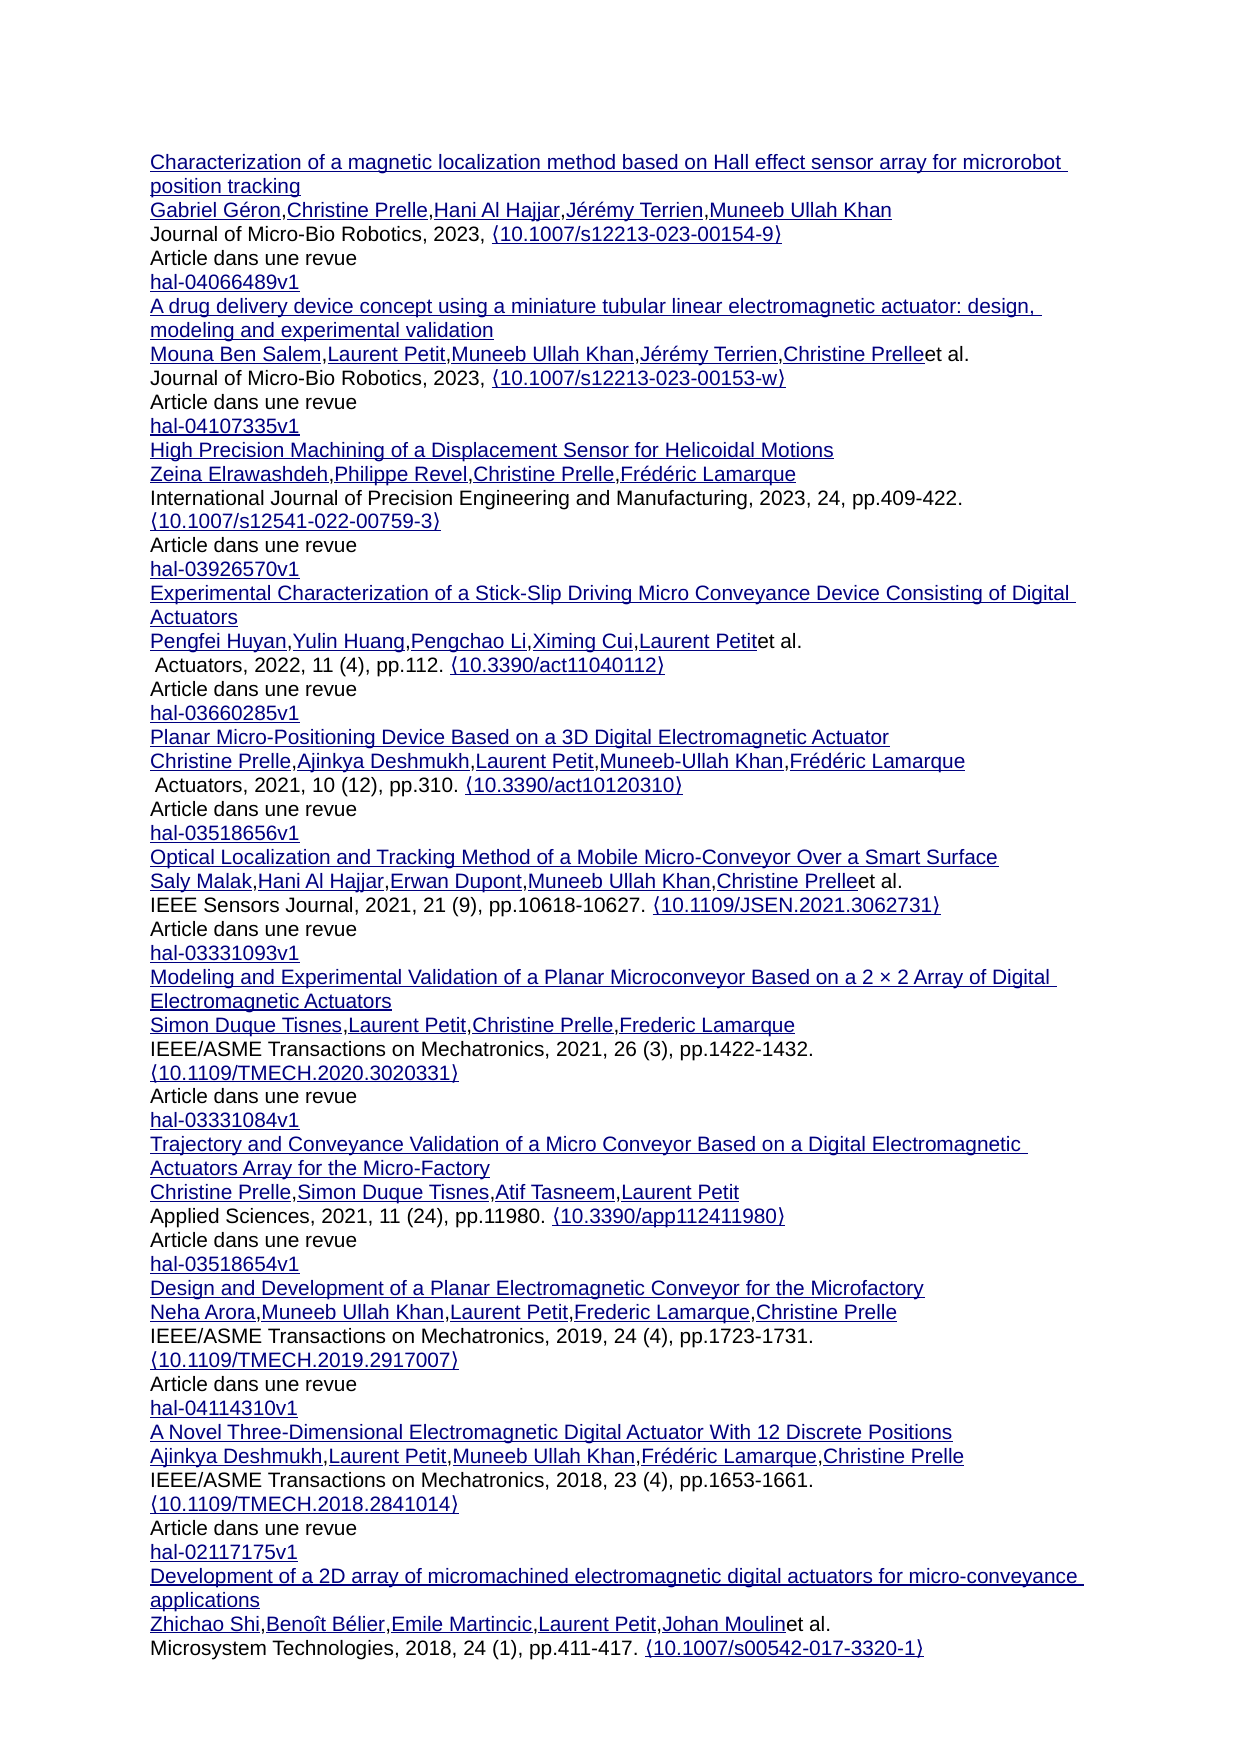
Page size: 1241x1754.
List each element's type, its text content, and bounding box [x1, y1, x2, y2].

table_cell Development of a 2D array of micromachined electromagnetic digital actuators for micro-conveyance applications Zhichao Shi,Benoît Bélier,Emile Martincic,Laurent Petit,Johan Moulinet al. Microsystem Technologies, 2018, 24 (1), pp.411-417. ⟨10.1007/s00542-017-3320-1⟩ [150, 1564, 1090, 1659]
table_cell Trajectory and Conveyance Validation of a Micro Conveyor Based on a Digital Electromagnetic Actuators Array for the Micro-Factory Christine Prelle,Simon Duque Tisnes,Atif Tasneem,Laurent Petit Applied Sciences, 2021, 11 (24), pp.11980. ⟨10.3390/app112411980⟩ Article dans une revue hal-03518654v1 [150, 1132, 1090, 1276]
table_cell Planar Micro-Positioning Device Based on a 3D Digital Electromagnetic Actuator Christine Prelle,Ajinkya Deshmukh,Laurent Petit,Muneeb-Ullah Khan,Frédéric Lamarque Actuators, 2021, 10 (12), pp.310. ⟨10.3390/act10120310⟩ Article dans une revue hal-03518656v1 [150, 725, 1090, 845]
table_cell A Novel Three-Dimensional Electromagnetic Digital Actuator With 12 Discrete Positions Ajinkya Deshmukh,Laurent Petit,Muneeb Ullah Khan,Frédéric Lamarque,Christine Prelle IEEE/ASME Transactions on Mechatronics, 2018, 23 (4), pp.1653-1661. ⟨10.1109/TMECH.2018.2841014⟩ Article dans une revue hal-02117175v1 [150, 1420, 1090, 1563]
table_cell High Precision Machining of a Displacement Sensor for Helicoidal Motions Zeina Elrawashdeh,Philippe Revel,Christine Prelle,Frédéric Lamarque International Journal of Precision Engineering and Manufacturing, 2023, 24, pp.409-422. ⟨10.1007/s12541-022-00759-3⟩ Article dans une revue hal-03926570v1 [150, 438, 1090, 581]
table_cell Design and Development of a Planar Electromagnetic Conveyor for the Microfactory Neha Arora,Muneeb Ullah Khan,Laurent Petit,Frederic Lamarque,Christine Prelle IEEE/ASME Transactions on Mechatronics, 2019, 24 (4), pp.1723-1731. ⟨10.1109/TMECH.2019.2917007⟩ Article dans une revue hal-04114310v1 [150, 1276, 1090, 1420]
table_cell Characterization of a magnetic localization method based on Hall effect sensor array for microrobot position tracking Gabriel Géron,Christine Prelle,Hani Al Hajjar,Jérémy Terrien,Muneeb Ullah Khan Journal of Micro-Bio Robotics, 2023, ⟨10.1007/s12213-023-00154-9⟩ Article dans une revue hal-04066489v1 [150, 150, 1090, 294]
table_cell Experimental Characterization of a Stick-Slip Driving Micro Conveyance Device Consisting of Digital Actuators Pengfei Huyan,Yulin Huang,Pengchao Li,Ximing Cui,Laurent Petitet al. Actuators, 2022, 11 (4), pp.112. ⟨10.3390/act11040112⟩ Article dans une revue hal-03660285v1 [150, 581, 1090, 725]
table_cell Optical Localization and Tracking Method of a Mobile Micro-Conveyor Over a Smart Surface Saly Malak,Hani Al Hajjar,Erwan Dupont,Muneeb Ullah Khan,Christine Prelleet al. IEEE Sensors Journal, 2021, 21 (9), pp.10618-10627. ⟨10.1109/JSEN.2021.3062731⟩ Article dans une revue hal-03331093v1 [150, 845, 1090, 964]
table_cell Modeling and Experimental Validation of a Planar Microconveyor Based on a 2 × 2 Array of Digital Electromagnetic Actuators Simon Duque Tisnes,Laurent Petit,Christine Prelle,Frederic Lamarque IEEE/ASME Transactions on Mechatronics, 2021, 26 (3), pp.1422-1432. ⟨10.1109/TMECH.2020.3020331⟩ Article dans une revue hal-03331084v1 [150, 965, 1090, 1132]
table_cell A drug delivery device concept using a miniature tubular linear electromagnetic actuator: design, modeling and experimental validation Mouna Ben Salem,Laurent Petit,Muneeb Ullah Khan,Jérémy Terrien,Christine Prelleet al. Journal of Micro-Bio Robotics, 2023, ⟨10.1007/s12213-023-00153-w⟩ Article dans une revue hal-04107335v1 [150, 294, 1090, 437]
